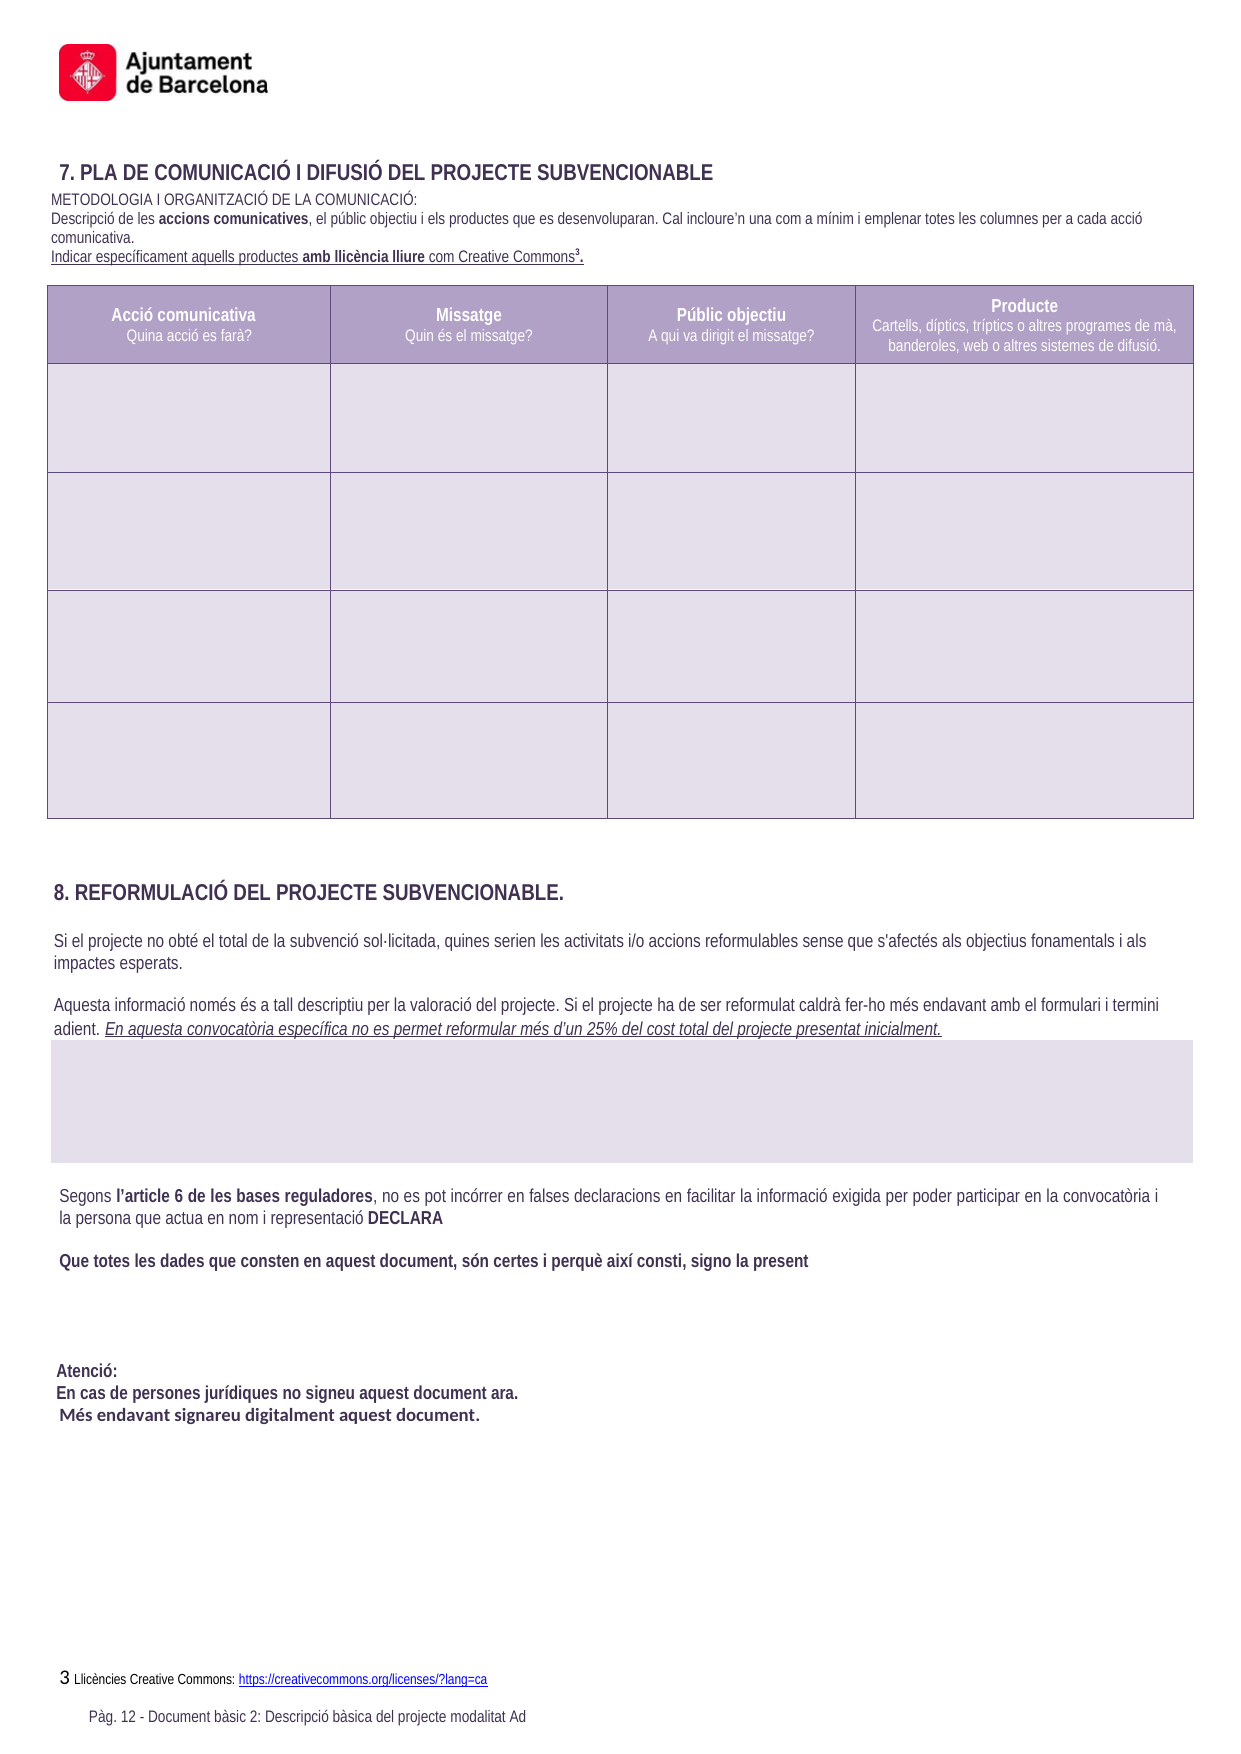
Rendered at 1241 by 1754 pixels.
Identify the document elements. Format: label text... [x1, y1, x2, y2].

table_cell [331, 473, 607, 589]
text Que totes les dades que consten en aquest document, són certes i perquè així consti, signo la present [59, 1250, 1159, 1271]
table_cell [51, 1040, 1193, 1163]
table_header 8. REFORMULACIÓ DEL PROJECTE SUBVENCIONABLE. [51, 862, 1193, 905]
table_cell [331, 703, 607, 818]
table_header METODOLOGIA I ORGANITZACIÓ DE LA COMUNICACIÓ: [48, 186, 1193, 208]
table_cell [856, 703, 1193, 818]
picture [59, 44, 268, 101]
table_cell [608, 473, 855, 589]
table_cell Descripció de les accions comunicatives, el públic objectiu i els productes que es desenvoluparan. Cal incloure’n una com a mínim i emplenar totes les columnes per a cada acció comunicativa. Indicar específicament aquells productes amb llicència lliure com Creative Commons. [48, 209, 1193, 285]
table_cell [608, 703, 855, 818]
table_cell [856, 591, 1193, 702]
table_cell [48, 703, 330, 818]
table_cell [48, 364, 330, 472]
table_cell Missatge Quin és el missatge? [331, 286, 607, 363]
text Més endavant signareu digitalment aquest document. [59, 1403, 1159, 1426]
table_cell [608, 591, 855, 702]
table_header [649, 1426, 1192, 1513]
table_cell Públic objectiu A qui va dirigit el missatge? [608, 286, 855, 363]
text Segons l’article 6 de les bases reguladores, no es pot incórrer en falses declaracions en facilitar la informació exigida per poder participar en la convocatòria i la persona que actua en nom i representació DECLARA [59, 1185, 1159, 1228]
table_cell [331, 591, 607, 702]
table_cell [856, 473, 1193, 589]
table_cell [48, 591, 330, 702]
table_cell Si el projecte no obté el total de la subvenció sol·licitada, quines serien les activitats i/o accions reformulables sense que s'afectés als objectius fonamentals i als impactes esperats. Aquesta informació només és a tall descriptiu per la valoració del projecte. Si el projecte ha de ser reformulat caldrà fer-ho més endavant amb el formulari i termini adient. En aquesta convocatòria específica no es permet reformular més d’un 25% del cost total del projecte presentat inicialment. [51, 905, 1193, 1039]
table_cell [608, 364, 855, 472]
text En cas de persones jurídiques no signeu aquest document ara. [56, 1382, 1159, 1403]
text Atenció: [56, 1360, 1159, 1382]
table_cell [856, 364, 1193, 472]
text 7. PLA DE COMUNICACIÓ I DIFUSIÓ DEL PROJECTE SUBVENCIONABLE [59, 159, 1159, 186]
table_cell Producte Cartells, díptics, tríptics o altres programes de mà, banderoles, web o altres sistemes de difusió. [856, 286, 1193, 363]
table_cell Acció comunicativa Quina acció es farà? [48, 286, 330, 363]
table_cell [48, 473, 330, 589]
table_cell [331, 364, 607, 472]
